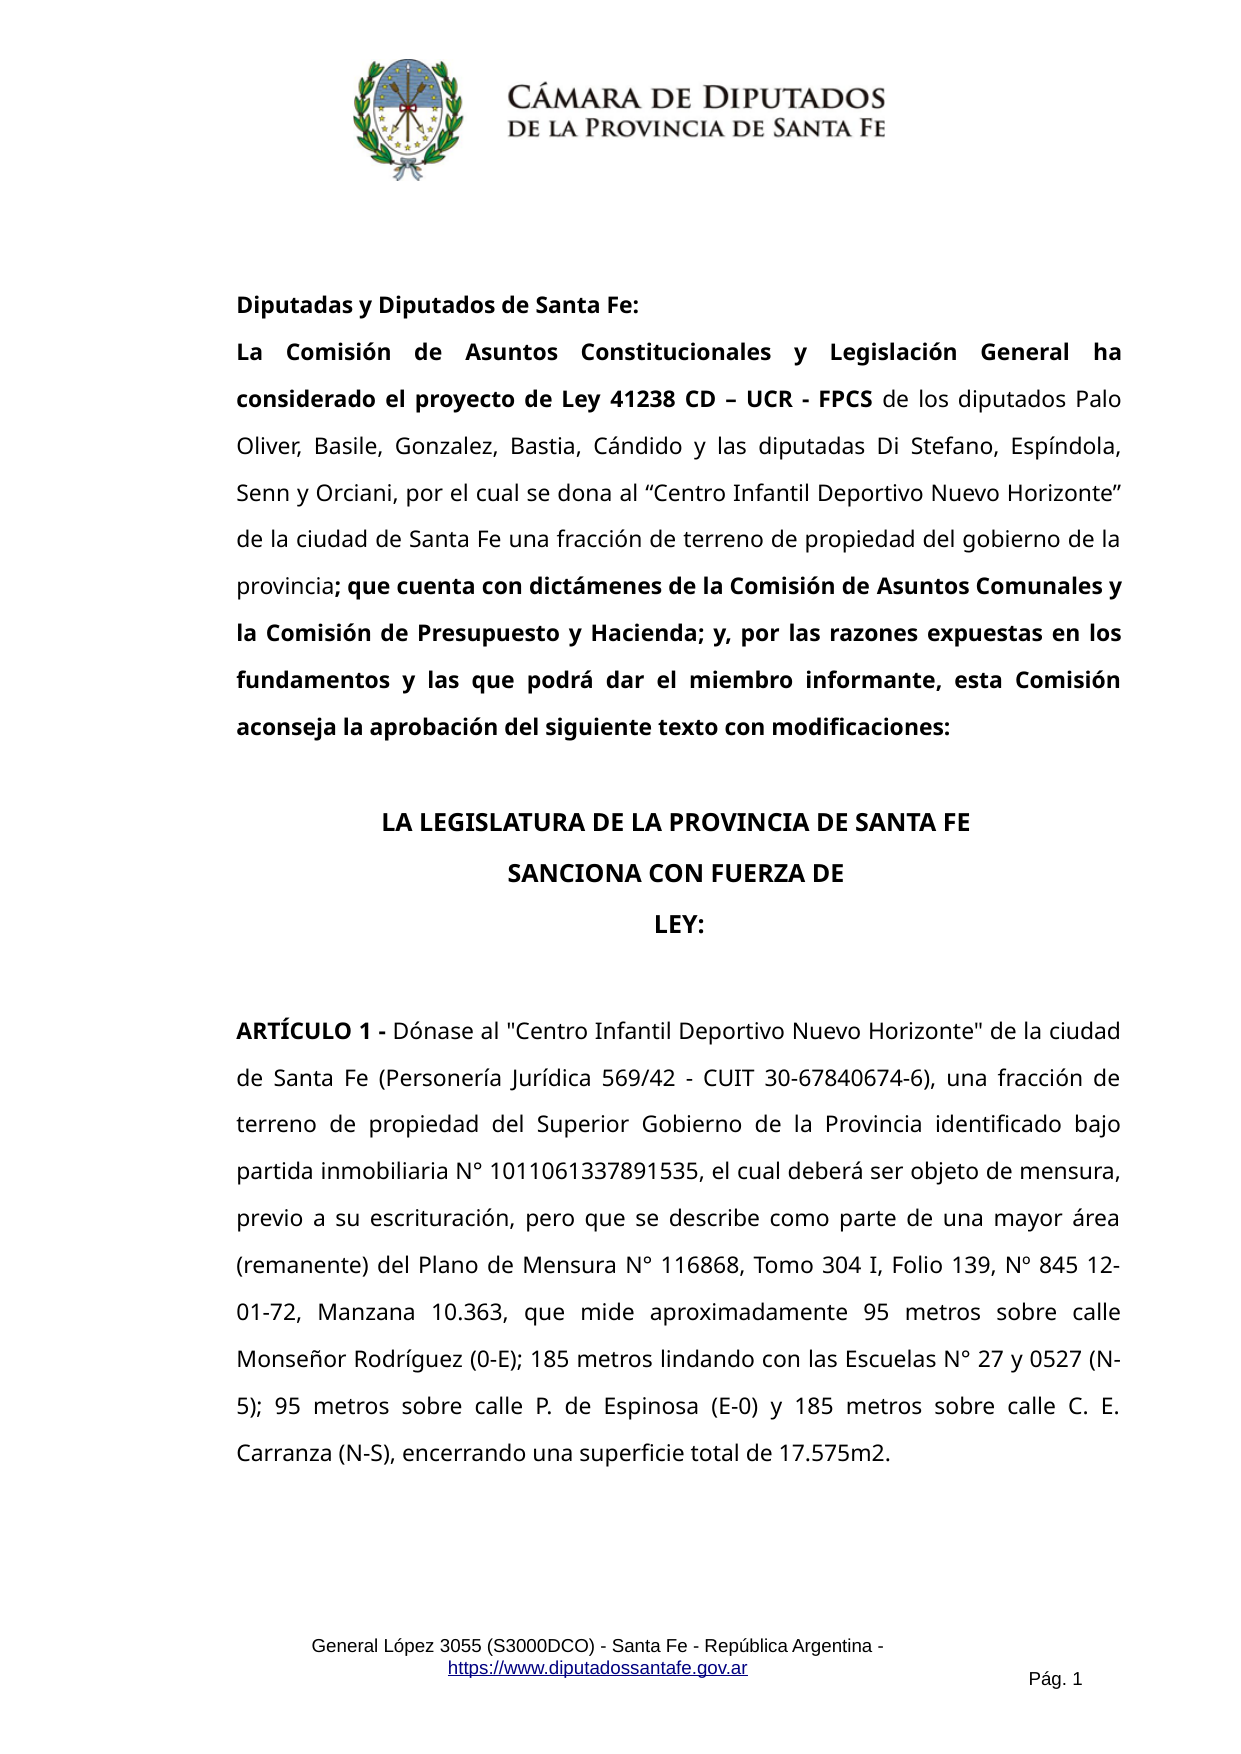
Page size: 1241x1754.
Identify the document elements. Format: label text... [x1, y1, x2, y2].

text Diputadas y Diputados de Santa Fe: [236, 289, 1122, 320]
text SANCIONA CON FUERZA DE [236, 856, 1122, 890]
text LEY: [236, 907, 1122, 941]
text ARTÍCULO 1 - Dónase al "Centro Infantil Deportivo Nuevo Horizonte" de la ciudad de Santa Fe (Personería Jurídica 569/42 - CUIT 30-67840674-6), una fracción de terreno de propiedad del Superior Gobierno de la Provincia identificado bajo partida inmobiliaria N° 1011061337891535, el cual deberá ser objeto de mensura, previo a su escrituración, pero que se describe como parte de una mayor área (remanente) del Plano de Mensura N° 116868, Tomo 304 I, Folio 139, Nº 845 12-01-72, Manzana 10.363, que mide aproximadamente 95 metros sobre calle Monseñor Rodríguez (0-E); 185 metros lindando con las Escuelas N° 27 y 0527 (N-5); 95 metros sobre calle P. de Espinosa (E-0) y 185 metros sobre calle C. E. Carranza (N-S), encerrando una superficie total de 17.575m2. [236, 1015, 1122, 1468]
text LA LEGISLATURA DE LA PROVINCIA DE SANTA FE [236, 805, 1122, 839]
text La Comisión de Asuntos Constitucionales y Legislación General ha considerado el proyecto de Ley 41238 CD – UCR - FPCS de los diputados Palo Oliver, Basile, Gonzalez, Bastia, Cándido y las diputadas Di Stefano, Espíndola, Senn y Orciani, por el cual se dona al “Centro Infantil Deportivo Nuevo Horizonte” de la ciudad de Santa Fe una fracción de terreno de propiedad del gobierno de la provincia; que cuenta con dictámenes de la Comisión de Asuntos Comunales y la Comisión de Presupuesto y Hacienda; y, por las razones expuestas en los fundamentos y las que podrá dar el miembro informante, esta Comisión aconseja la aprobación del siguiente texto con modificaciones: [236, 336, 1122, 742]
